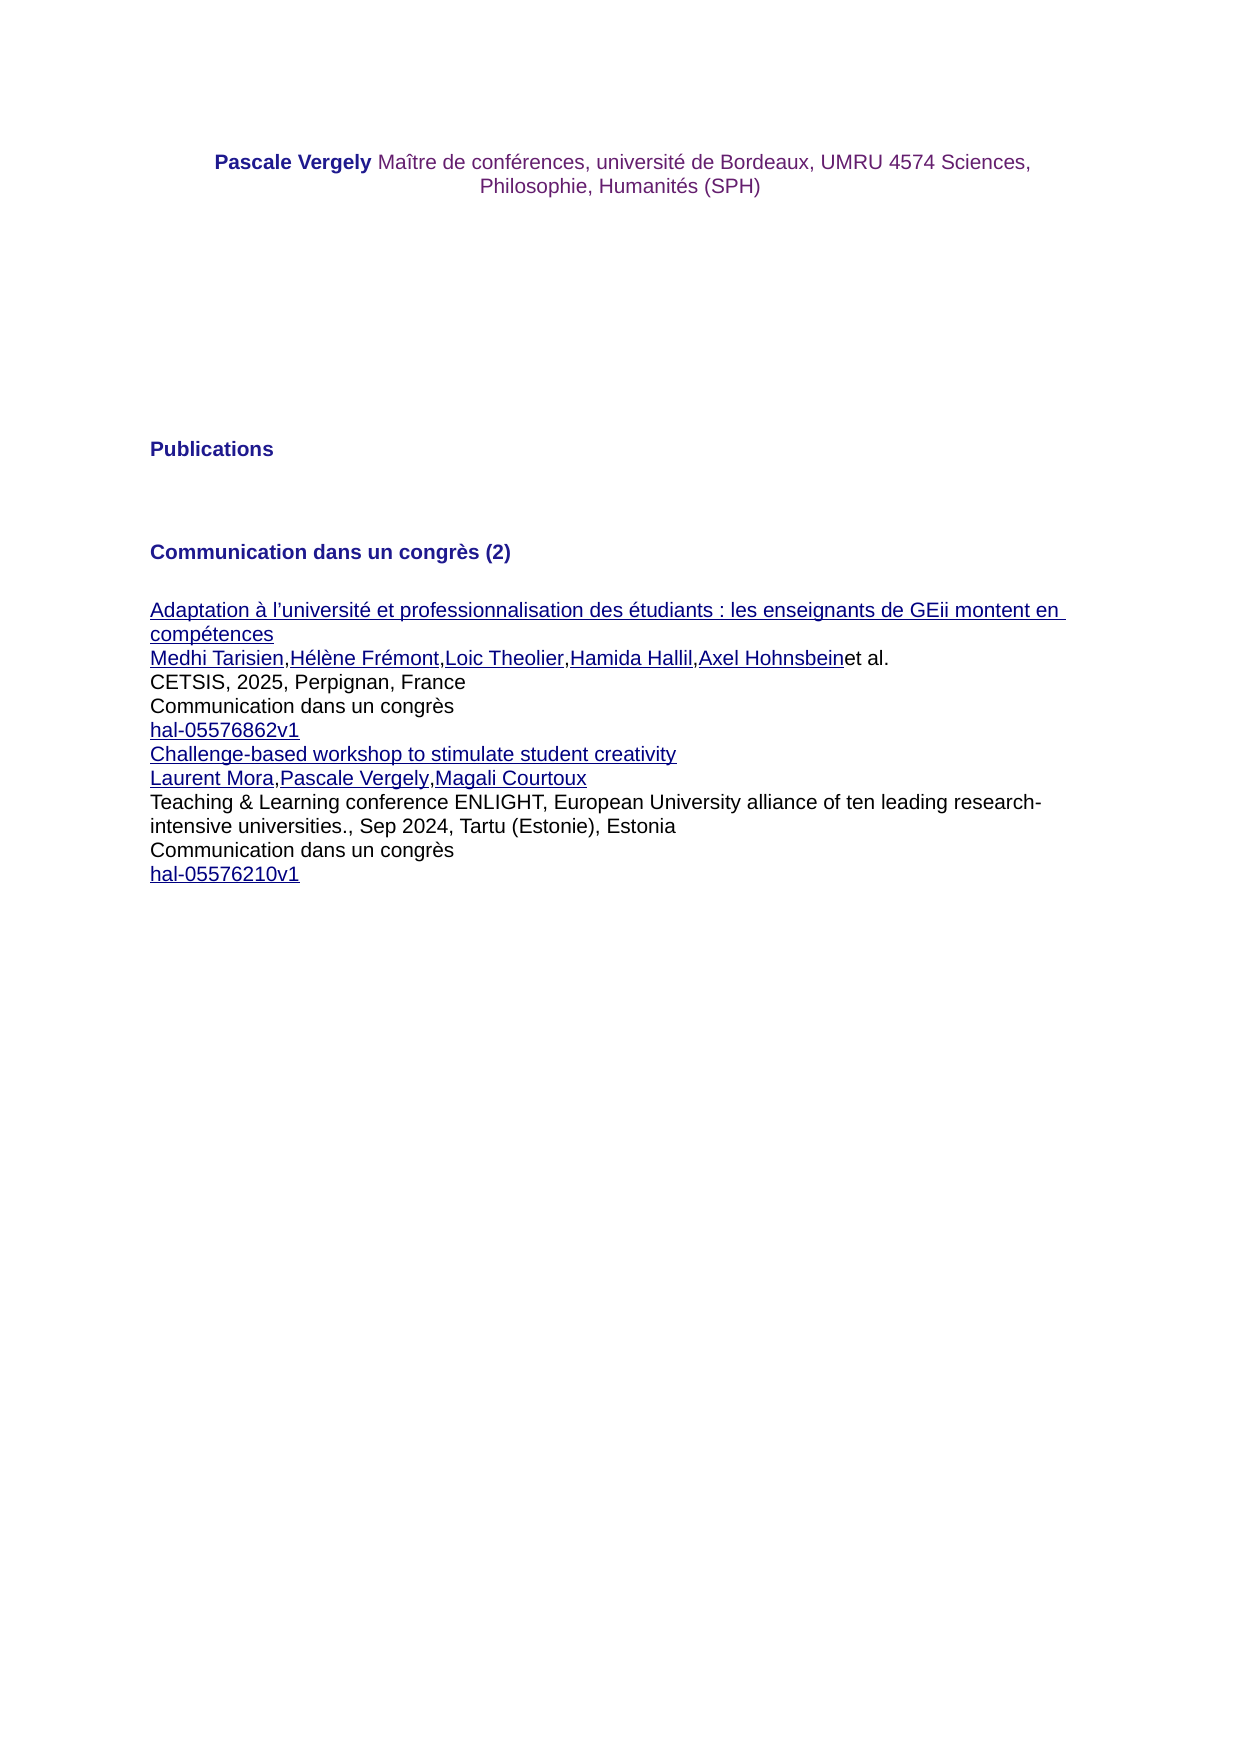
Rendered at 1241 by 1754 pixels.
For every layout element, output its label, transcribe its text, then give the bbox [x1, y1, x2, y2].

subtitle Communication dans un congrès (2) [150, 539, 1090, 563]
table_header Adaptation à l’université et professionnalisation des étudiants : les enseignants de GEii montent en compétences Medhi Tarisien,Hélène Frémont,Loic Theolier,Hamida Hallil,Axel Hohnsbeinet al. CETSIS, 2025, Perpignan, France Communication dans un congrès hal-05576862v1 [150, 598, 1090, 742]
subtitle Publications [150, 436, 1090, 460]
subtitle Pascale Vergely Maître de conférences, université de Bordeaux, UMRU 4574 Sciences, Philosophie, Humanités (SPH) [150, 150, 1090, 198]
table_cell Challenge-based workshop to stimulate student creativity Laurent Mora,Pascale Vergely,Magali Courtoux Teaching & Learning conference ENLIGHT, European University alliance of ten leading research-intensive universities., Sep 2024, Tartu (Estonie), Estonia Communication dans un congrès hal-05576210v1 [150, 742, 1090, 885]
